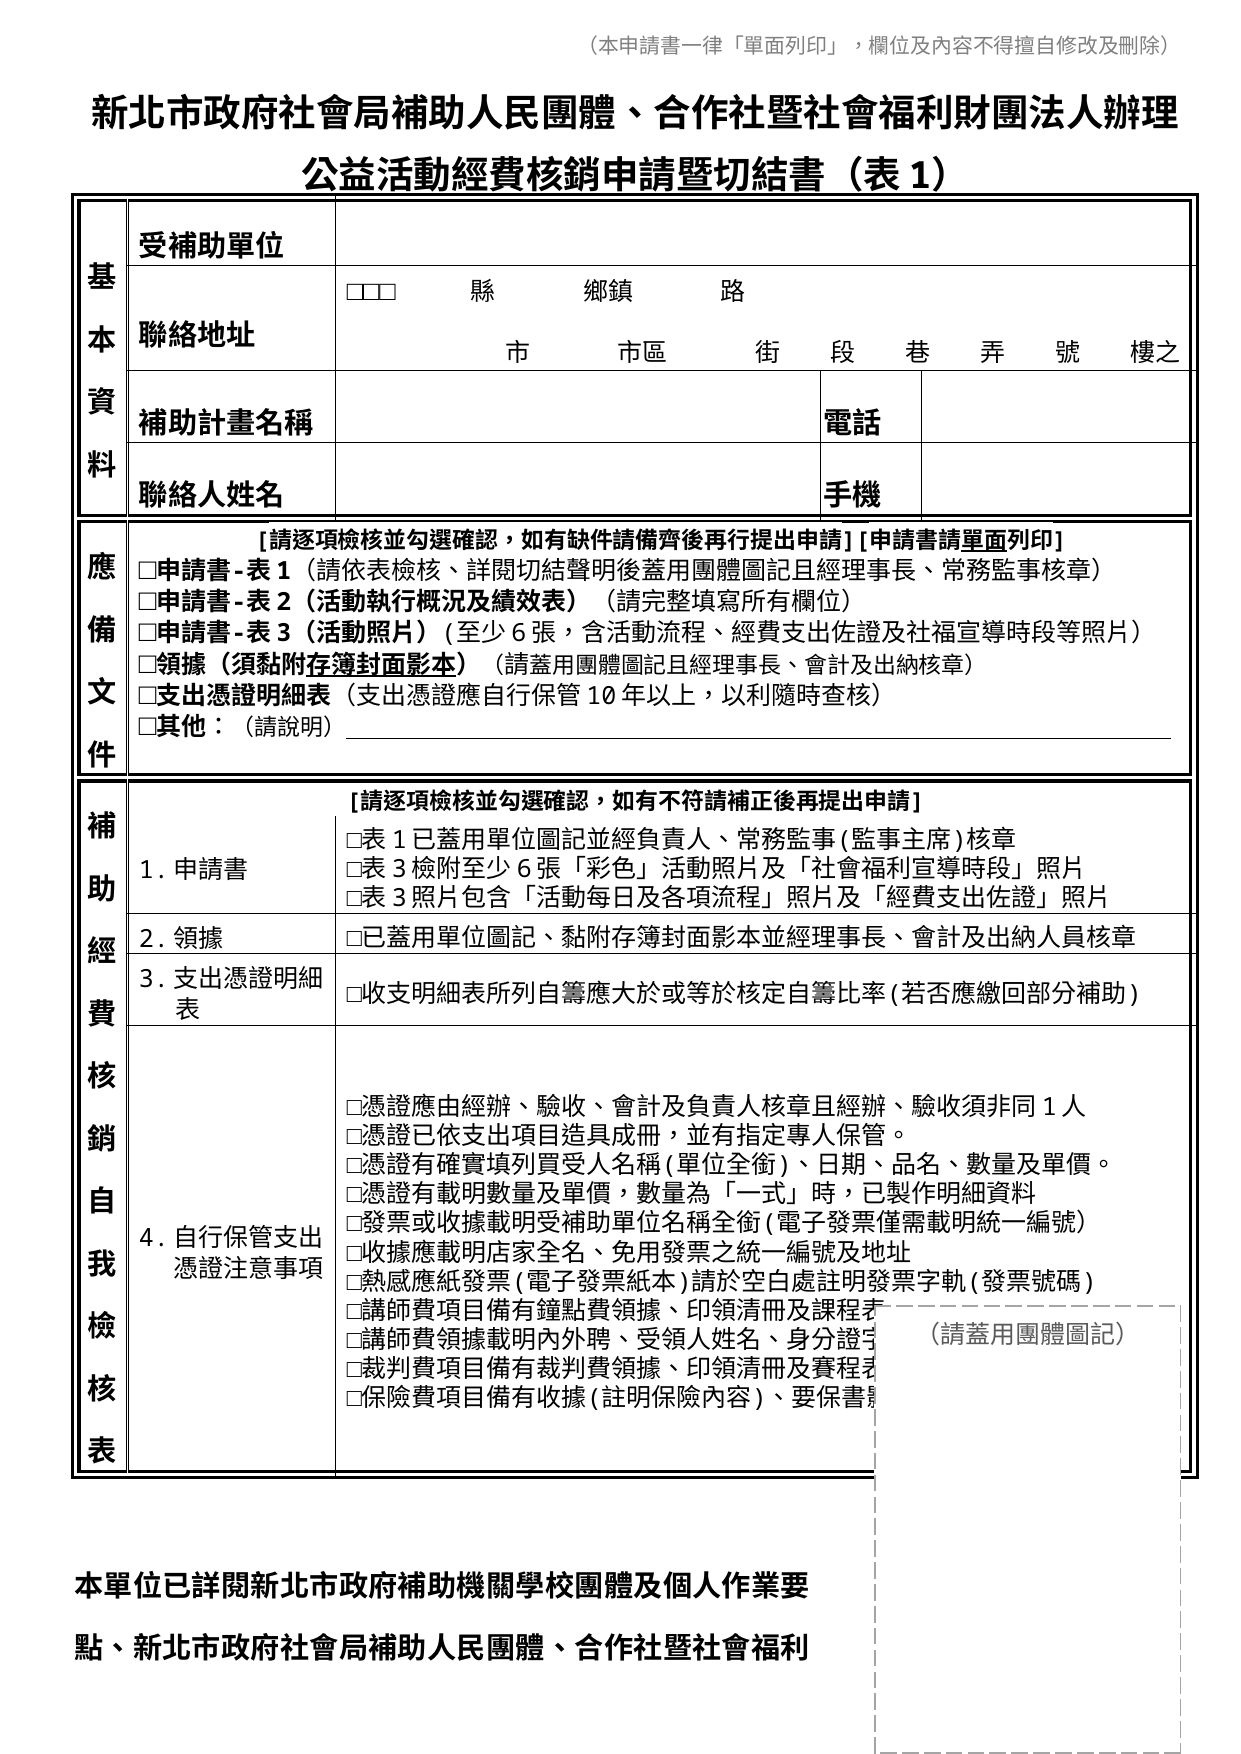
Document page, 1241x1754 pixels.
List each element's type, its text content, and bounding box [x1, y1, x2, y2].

table_header 受補助單位 [129, 202, 335, 265]
table_cell □收支明細表所列自籌應大於或等於核定自籌比率(若否應繳回部分補助) [336, 954, 1189, 1025]
table_cell 自行保管支出憑證注意事項 [129, 1026, 335, 1470]
table_cell [922, 443, 1189, 514]
table_cell □表1已蓋用單位圖記並經負責人、常務監事(監事主席)核章 □表3檢附至少6張「彩色」活動照片及「社會福利宣導時段」照片 □表3照片包含「活動每日及各項流程」照片及「經費支出佐證」照片 [336, 816, 1189, 913]
table_cell [請逐項檢核並勾選確認，如有缺件請備齊後再行提出申請][申請書請單面列印] □申請書-表1（請依表檢核、詳閱切結聲明後蓋用團體圖記且經理事長、常務監事核章） □申請書-表2（活動執行概況及績效表）（請完整填寫所有欄位） □申請書-表3（活動照片）(至少6張，含活動流程、經費支出佐證及社福宣導時段等照片） □領據（須黏附存簿封面影本）（請蓋用團體圖記且經理事長、會計及出納核章） □支出憑證明細表（支出憑證應自行保管10年以上，以利隨時查核） □其他：（請說明） [922, 514, 1194, 773]
table_cell [請逐項檢核並勾選確認，如有不符請補正後再提出申請] [335, 773, 1194, 816]
table_cell [336, 371, 820, 442]
table_cell □□□ 縣 鄉鎮 路 市 市區 街 段 巷 弄 號 樓之 [336, 266, 1189, 370]
table_cell [請逐項檢核並勾選確認，如有缺件請備齊後再行提出申請][申請書請單面列印] □申請書-表1（請依表檢核、詳閱切結聲明後蓋用團體圖記且經理事長、常務監事核章） □申請書-表2（活動執行概況及績效表）（請完整填寫所有欄位） □申請書-表3（活動照片）(至少6張，含活動流程、經費支出佐證及社福宣導時段等照片） □領據（須黏附存簿封面影本）（請蓋用團體圖記且經理事長、會計及出納核章） □支出憑證明細表（支出憑證應自行保管10年以上，以利隨時查核） □其他：（請說明） [129, 523, 1189, 773]
table_cell □已蓋用單位圖記、黏附存簿封面影本並經理事長、會計及出納人員核章 [336, 914, 1189, 953]
table_cell 支出憑證明細表 [129, 954, 335, 1025]
table_cell 聯絡人姓名 [129, 443, 335, 514]
table_cell 申請書 [129, 816, 335, 913]
table_header 基本資料 [76, 196, 127, 514]
table_header [336, 202, 1189, 265]
text （請蓋用團體圖記） [891, 1314, 1164, 1351]
table_cell 領據 [129, 914, 335, 953]
text 本單位已詳閱新北市政府補助機關學校團體及個人作業要點、新北市政府社會局補助人民團體、合作社暨社會福利財團法人辦理公益活動作業規範。本案活動經費支出悉如支出憑證明細表所載，並承諾妥善保管完整支出憑證10年以上，如有違反願負全責並繳回補助款。特此切結。 [874, 1305, 1181, 1754]
table_cell 補助經費核銷自我檢核表 [76, 773, 127, 1470]
text 本單位已詳閱新北市政府補助機關學校團體及個人作業要點、新北市政府社會局補助人民團體、合作社暨社會福利財團法人辦理公益活動作業規範。本案活動經費支出悉如支出憑證明細表所載，並承諾妥善保管完整支出憑證10年以上，如有違反願負全責並繳回補助款。特此切結。 [74, 1542, 812, 1667]
table_cell 手機 [821, 443, 921, 514]
table_header [336, 196, 1194, 265]
table_cell 聯絡地址 [129, 266, 335, 370]
table_cell 補助計畫名稱 [129, 371, 335, 442]
table_cell 電話 [821, 371, 921, 442]
text 新北市政府社會局補助人民團體、合作社暨社會福利財團法人辦理 [89, 68, 1181, 130]
text 公益活動經費核銷申請暨切結書（表1） [89, 130, 1181, 193]
table_cell [336, 443, 820, 514]
table_cell 應備文件 [76, 514, 127, 773]
table_cell [129, 783, 335, 816]
table_cell [922, 371, 1189, 442]
table_cell □憑證應由經辦、驗收、會計及負責人核章且經辦、驗收須非同1人 □憑證已依支出項目造具成冊，並有指定專人保管。 □憑證有確實填列買受人名稱(單位全銜)、日期、品名、數量及單價。 □憑證有載明數量及單價，數量為「一式」時，已製作明細資料 □發票或收據載明受補助單位名稱全銜(電子發票僅需載明統一編號） □收據應載明店家全名、免用發票之統一編號及地址 □熱感應紙發票(電子發票紙本)請於空白處註明發票字軌(發票號碼) □講師費項目備有鐘點費領據、印領清冊及課程表 □講師費領據載明內外聘、受領人姓名、身分證字號、戶籍地址及受領日期 □裁判費項目備有裁判費領據、印領清冊及賽程表 □保險費項目備有收據(註明保險內容)、要保書影本、保險人員名冊 [336, 1026, 1189, 1470]
